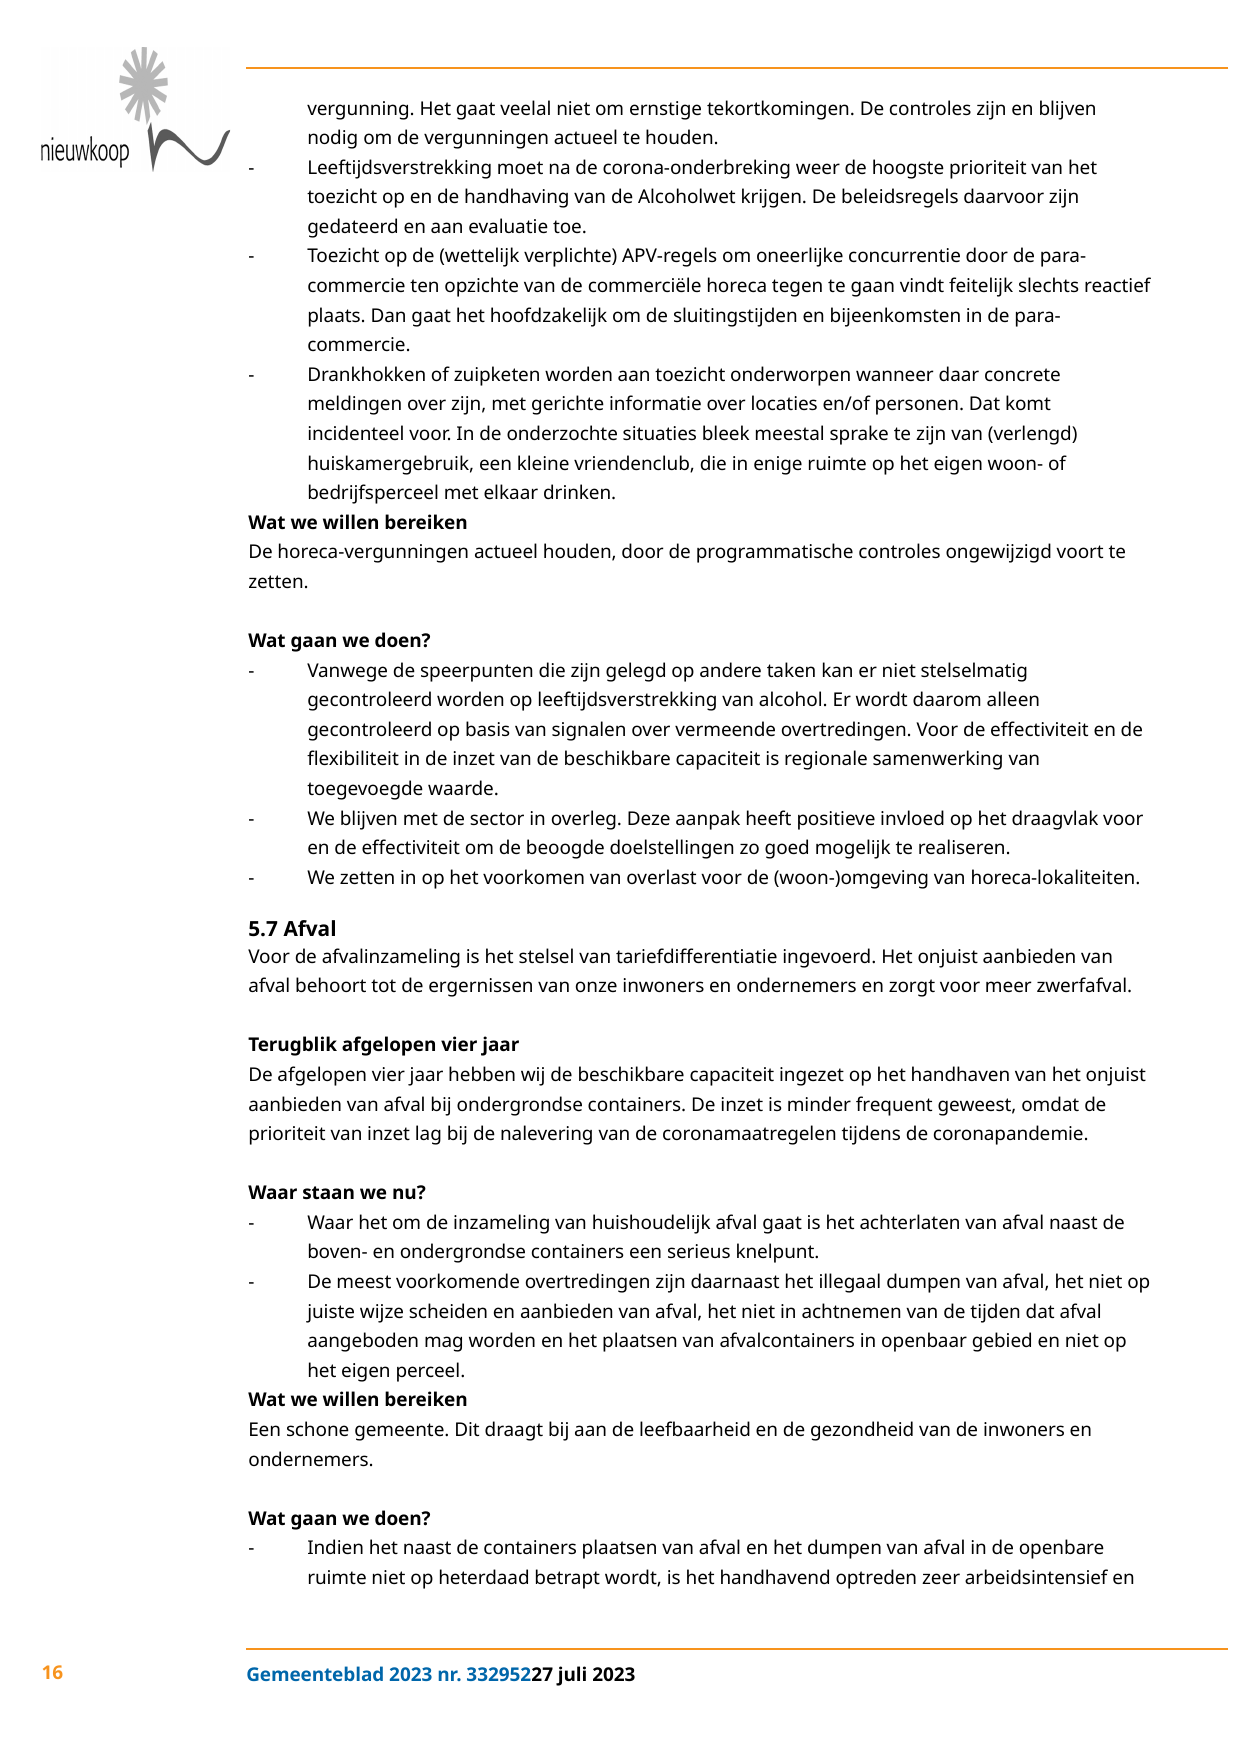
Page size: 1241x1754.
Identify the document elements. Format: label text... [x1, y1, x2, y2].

list vergunning. Het gaat veelal niet om ernstige tekortkomingen. De controles zijn en blijven nodig om de vergunningen actueel te houden. [248, 95, 1152, 150]
text Voor de afvalinzameling is het stelsel van tariefdifferentiatie ingevoerd. Het onjuist aanbieden van afval behoort tot de ergernissen van onze inwoners en ondernemers en zorgt voor meer zwerfafval. [248, 943, 1152, 998]
list De meest voorkomende overtredingen zijn daarnaast het illegaal dumpen van afval, het niet op juiste wijze scheiden en aanbieden van afval, het niet in achtnemen van de tijden dat afval aangeboden mag worden en het plaatsen van afvalcontainers in openbaar gebied en niet op het eigen perceel. [248, 1268, 1152, 1383]
text 5.7 Afval [248, 914, 1152, 943]
text Wat gaan we doen? [248, 627, 1152, 653]
list Drankhokken of zuipketen worden aan toezicht onderworpen wanneer daar concrete meldingen over zijn, met gerichte informatie over locaties en/of personen. Dat komt incidenteel voor. In de onderzochte situaties bleek meestal sprake te zijn van (verlengd) huiskamergebruik, een kleine vriendenclub, die in enige ruimte op het eigen woon- of bedrijfsperceel met elkaar drinken. [248, 361, 1152, 505]
text Een schone gemeente. Dit draagt bij aan de leefbaarheid en de gezondheid van de inwoners en ondernemers. [248, 1416, 1152, 1471]
text De horeca-vergunningen actueel houden, door de programmatische controles ongewijzigd voort te zetten. [248, 538, 1152, 594]
list Waar het om de inzameling van huishoudelijk afval gaat is het achterlaten van afval naast de boven- en ondergrondse containers een serieus knelpunt. [248, 1209, 1152, 1264]
text Wat we willen bereiken [248, 509, 1152, 535]
text Wat we willen bereiken [248, 1387, 1152, 1412]
text De afgelopen vier jaar hebben wij de beschikbare capaciteit ingezet op het handhaven van het onjuist aanbieden van afval bij ondergrondse containers. De inzet is minder frequent geweest, omdat de prioriteit van inzet lag bij de nalevering van de coronamaatregelen tijdens de coronapandemie. [248, 1061, 1152, 1146]
list We blijven met de sector in overleg. Deze aanpak heeft positieve invloed op het draagvlak voor en de effectiviteit om de beoogde doelstellingen zo goed mogelijk te realiseren. [248, 805, 1152, 860]
text Terugblik afgelopen vier jaar [248, 1032, 1152, 1057]
text Wat gaan we doen? [248, 1505, 1152, 1531]
list Toezicht op de (wettelijk verplichte) APV-regels om oneerlijke concurrentie door de para-commercie ten opzichte van de commerciële horeca tegen te gaan vindt feitelijk slechts reactief plaats. Dan gaat het hoofdzakelijk om de sluitingstijden en bijeenkomsten in de para-commercie. [248, 243, 1152, 357]
list Vanwege de speerpunten die zijn gelegd op andere taken kan er niet stelselmatig gecontroleerd worden op leeftijdsverstrekking van alcohol. Er wordt daarom alleen gecontroleerd op basis van signalen over vermeende overtredingen. Voor de effectiviteit en de flexibiliteit in de inzet van de beschikbare capaciteit is regionale samenwerking van toegevoegde waarde. [248, 657, 1152, 801]
picture [41, 47, 231, 172]
list Indien het naast de containers plaatsen van afval en het dumpen van afval in de openbare ruimte niet op heterdaad betrapt wordt, is het handhavend optreden zeer arbeidsintensief en [248, 1534, 1152, 1590]
list We zetten in op het voorkomen van overlast voor de (woon-)omgeving van horeca-lokaliteiten. [248, 864, 1152, 890]
text Waar staan we nu? [248, 1179, 1152, 1205]
list Leeftijdsverstrekking moet na de corona-onderbreking weer de hoogste prioriteit van het toezicht op en de handhaving van de Alcoholwet krijgen. De beleidsregels daarvoor zijn gedateerd en aan evaluatie toe. [248, 154, 1152, 239]
